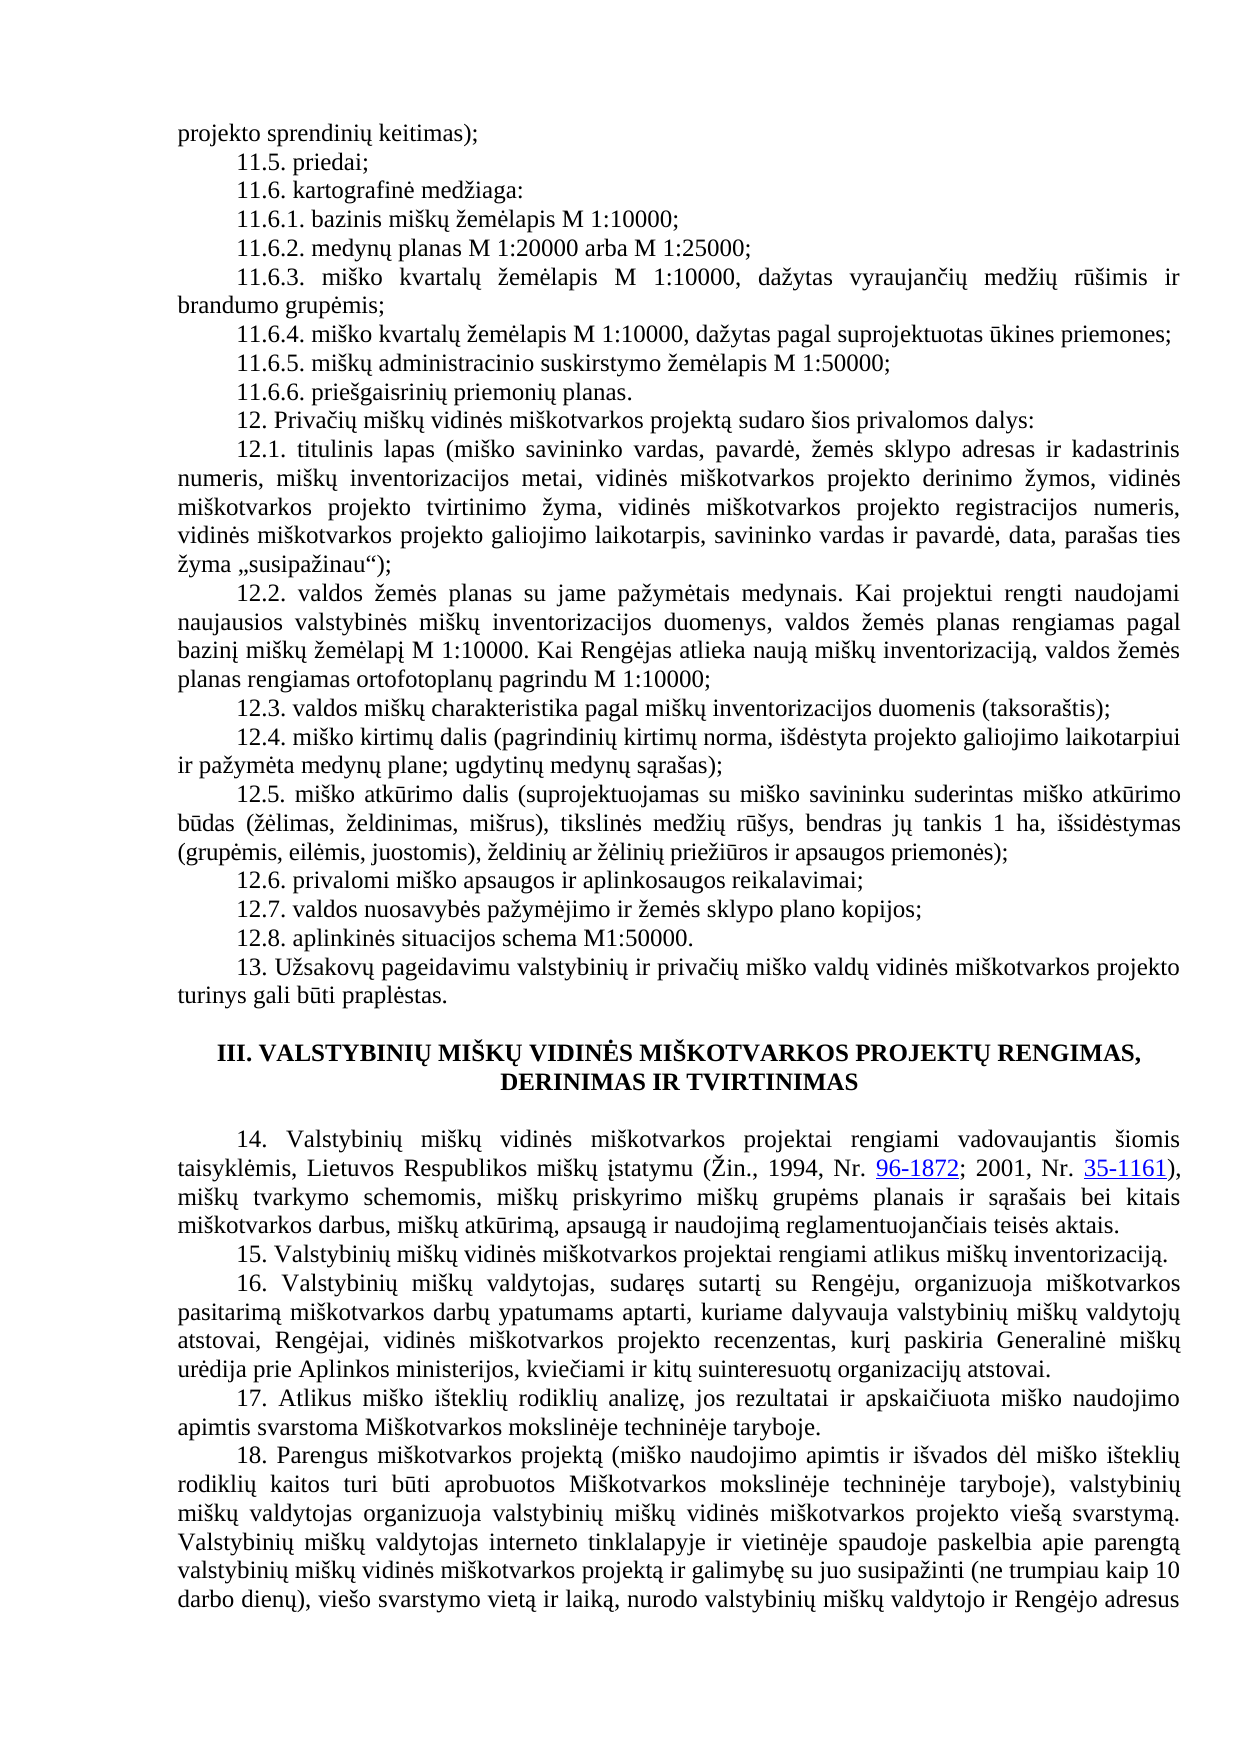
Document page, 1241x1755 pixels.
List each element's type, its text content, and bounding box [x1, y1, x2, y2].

text 13. Užsakovų pageidavimu valstybinių ir privačių miško valdų vidinės miškotvarkos projekto turinys gali būti praplėstas. [177, 952, 1181, 1009]
text 12.8. aplinkinės situacijos schema M1:50000. [177, 923, 1181, 952]
text III. valstybinių miškų vidinės miškotvarkos projektų rengimas, derinimas ir tvirtinimas [177, 1038, 1181, 1096]
text 12.3. valdos miškų charakteristika pagal miškų inventorizacijos duomenis (taksoraštis); [177, 693, 1181, 722]
text 12. Privačių miškų vidinės miškotvarkos projektą sudaro šios privalomos dalys: [177, 406, 1181, 434]
text 11.5. priedai; [177, 147, 1181, 176]
text 12.6. privalomi miško apsaugos ir aplinkosaugos reikalavimai; [177, 866, 1181, 894]
text 17. Atlikus miško išteklių rodiklių analizę, jos rezultatai ir apskaičiuota miško naudojimo apimtis svarstoma Miškotvarkos mokslinėje techninėje taryboje. [177, 1383, 1181, 1441]
text 11.6.5. miškų administracinio suskirstymo žemėlapis M 1:50000; [177, 348, 1181, 377]
text 12.1. titulinis lapas (miško savininko vardas, pavardė, žemės sklypo adresas ir kadastrinis numeris, miškų inventorizacijos metai, vidinės miškotvarkos projekto derinimo žymos, vidinės miškotvarkos projekto tvirtinimo žyma, vidinės miškotvarkos projekto registracijos numeris, vidinės miškotvarkos projekto galiojimo laikotarpis, savininko vardas ir pavardė, data, parašas ties žyma „susipažinau“); [177, 434, 1181, 578]
text 11.6.3. miško kvartalų žemėlapis M 1:10000, dažytas vyraujančių medžių rūšimis ir brandumo grupėmis; [177, 262, 1181, 319]
text 12.4. miško kirtimų dalis (pagrindinių kirtimų norma, išdėstyta projekto galiojimo laikotarpiui ir pažymėta medynų plane; ugdytinų medynų sąrašas); [177, 722, 1181, 779]
text projekto sprendinių keitimas); [177, 118, 1181, 147]
text 11.6. kartografinė medžiaga: [177, 176, 1181, 204]
text 16. Valstybinių miškų valdytojas, sudaręs sutartį su Rengėju, organizuoja miškotvarkos pasitarimą miškotvarkos darbų ypatumams aptarti, kuriame dalyvauja valstybinių miškų valdytojų atstovai, Rengėjai, vidinės miškotvarkos projekto recenzentas, kurį paskiria Generalinė miškų urėdija prie Aplinkos ministerijos, kviečiami ir kitų suinteresuotų organizacijų atstovai. [177, 1268, 1181, 1383]
text 12.7. valdos nuosavybės pažymėjimo ir žemės sklypo plano kopijos; [177, 894, 1181, 923]
text 11.6.6. priešgaisrinių priemonių planas. [177, 377, 1181, 406]
text 11.6.4. miško kvartalų žemėlapis M 1:10000, dažytas pagal suprojektuotas ūkines priemones; [177, 319, 1181, 348]
text 11.6.1. bazinis miškų žemėlapis M 1:10000; [177, 204, 1181, 233]
text 15. Valstybinių miškų vidinės miškotvarkos projektai rengiami atlikus miškų inventorizaciją. [177, 1239, 1181, 1268]
text 14. Valstybinių miškų vidinės miškotvarkos projektai rengiami vadovaujantis šiomis taisyklėmis, Lietuvos Respublikos miškų įstatymu (Žin., 1994, Nr. 96-1872; 2001, Nr. 35-1161), miškų tvarkymo schemomis, miškų priskyrimo miškų grupėms planais ir sąrašais bei kitais miškotvarkos darbus, miškų atkūrimą, apsaugą ir naudojimą reglamentuojančiais teisės aktais. [177, 1124, 1181, 1239]
text 12.5. miško atkūrimo dalis (suprojektuojamas su miško savininku suderintas miško atkūrimo būdas (žėlimas, želdinimas, mišrus), tikslinės medžių rūšys, bendras jų tankis 1 ha, išsidėstymas (grupėmis, eilėmis, juostomis), želdinių ar žėlinių priežiūros ir apsaugos priemonės); [177, 779, 1181, 866]
text 11.6.2. medynų planas M 1:20000 arba M 1:25000; [177, 233, 1181, 262]
text 18. Parengus miškotvarkos projektą (miško naudojimo apimtis ir išvados dėl miško išteklių rodiklių kaitos turi būti aprobuotos Miškotvarkos mokslinėje techninėje taryboje), valstybinių miškų valdytojas organizuoja valstybinių miškų vidinės miškotvarkos projekto viešą svarstymą. Valstybinių miškų valdytojas interneto tinklalapyje ir vietinėje spaudoje paskelbia apie parengtą valstybinių miškų vidinės miškotvarkos projektą ir galimybę su juo susipažinti (ne trumpiau kaip 10 darbo dienų), viešo svarstymo vietą ir laiką, nurodo valstybinių miškų valdytojo ir Rengėjo adresus [177, 1441, 1181, 1613]
text 12.2. valdos žemės planas su jame pažymėtais medynais. Kai projektui rengti naudojami naujausios valstybinės miškų inventorizacijos duomenys, valdos žemės planas rengiamas pagal bazinį miškų žemėlapį M 1:10000. Kai Rengėjas atlieka naują miškų inventorizaciją, valdos žemės planas rengiamas ortofotoplanų pagrindu M 1:10000; [177, 578, 1181, 693]
